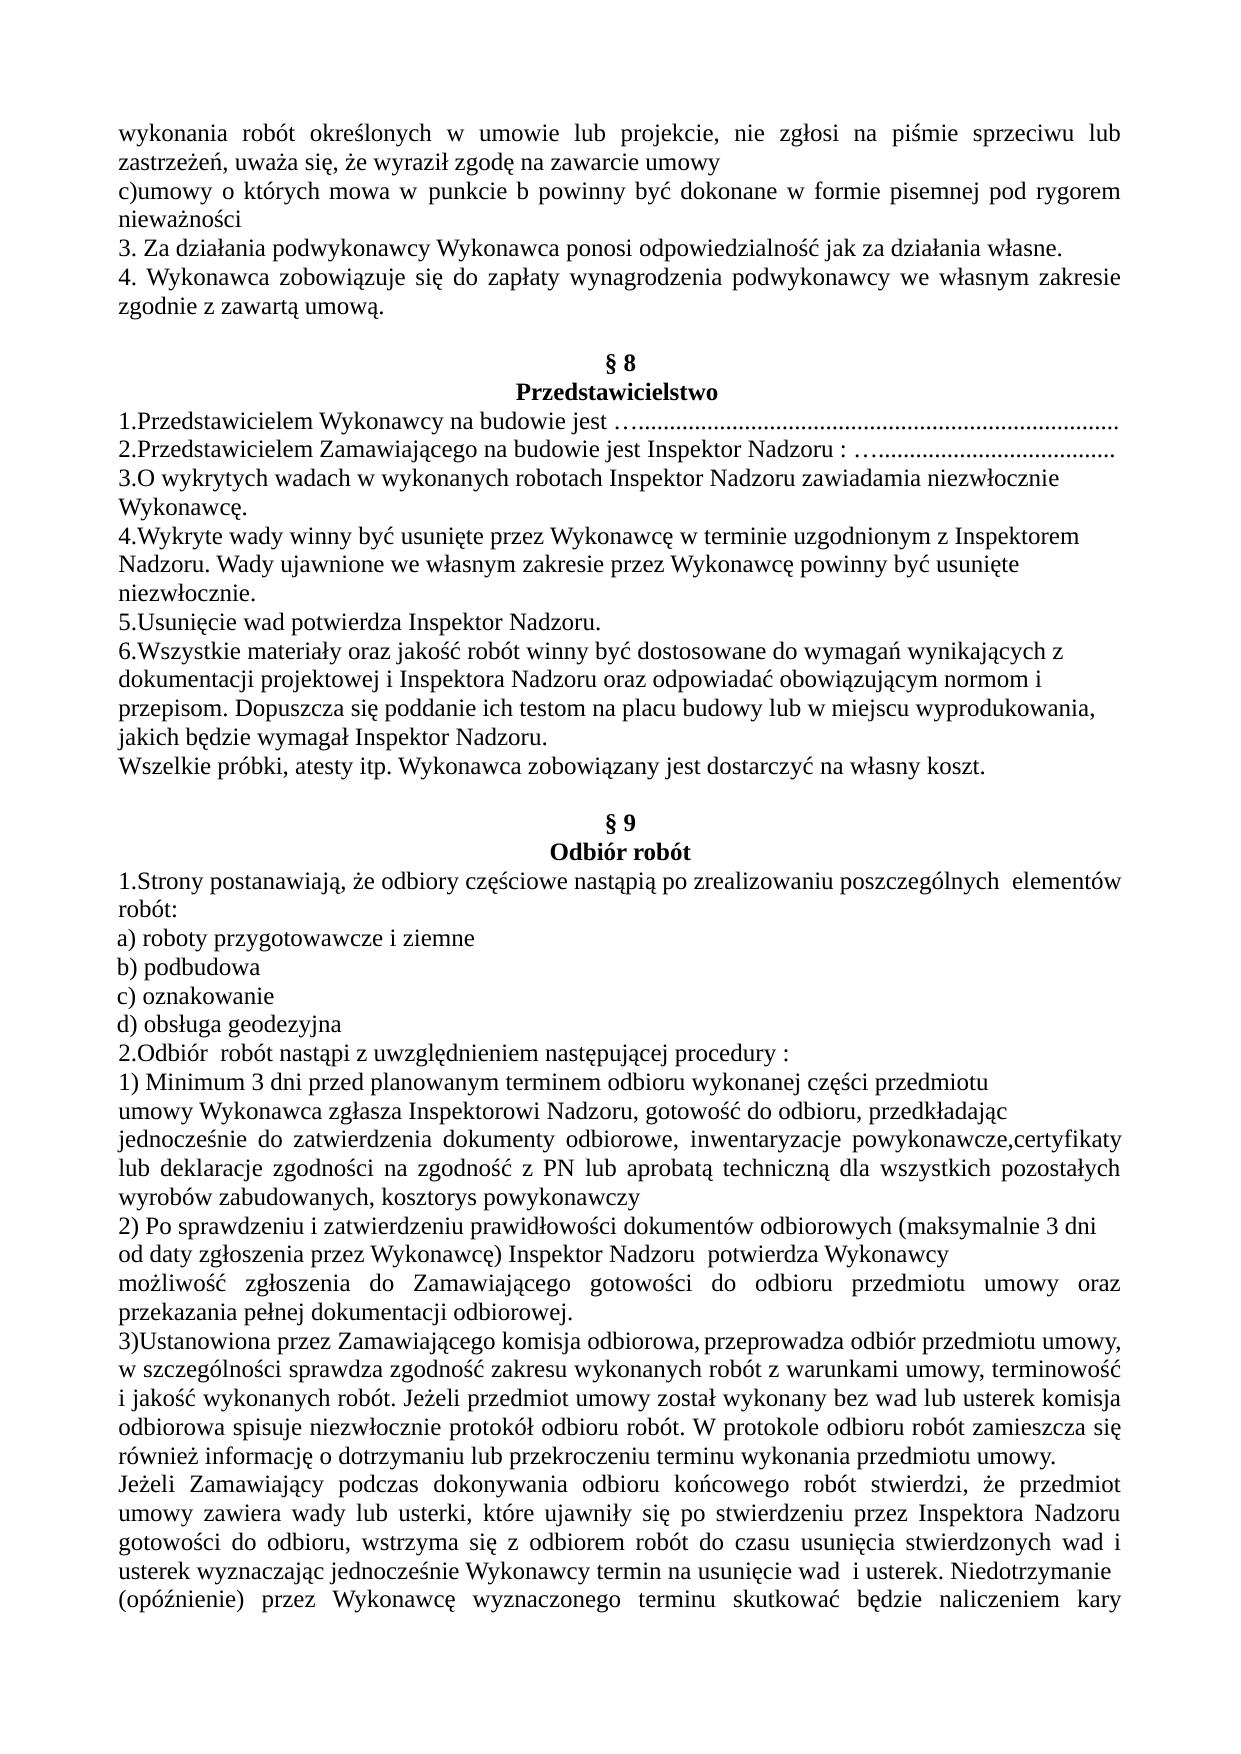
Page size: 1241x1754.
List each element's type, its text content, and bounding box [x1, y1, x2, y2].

text Jeżeli Zamawiający podczas dokonywania odbioru końcowego robót stwierdzi, że przedmiot umowy zawiera wady lub usterki, które ujawniły się po stwierdzeniu przez Inspektora Nadzoru gotowości do odbioru, wstrzyma się z odbiorem robót do czasu usunięcia stwierdzonych wad i usterek wyznaczając jednocześnie Wykonawcy termin na usunięcie wad i usterek. Niedotrzymanie [118, 1469, 1122, 1584]
text Wszelkie próbki, atesty itp. Wykonawca zobowiązany jest dostarczyć na własny koszt. [118, 751, 1122, 779]
text 4. Wykonawca zobowiązuje się do zapłaty wynagrodzenia podwykonawcy we własnym zakresie zgodnie z zawartą umową. [118, 262, 1122, 319]
text 2.Odbiór robót nastąpi z uwzględnieniem następującej procedury : [118, 1038, 1122, 1067]
text 3)Ustanowiona przez Zamawiającego komisja odbiorowa, przeprowadza odbiór przedmiotu umowy, w szczególności sprawdza zgodność zakresu wykonanych robót z warunkami umowy, terminowość i jakość wykonanych robót. Jeżeli przedmiot umowy został wykonany bez wad lub usterek komisja odbiorowa spisuje niezwłocznie protokół odbioru robót. W protokole odbioru robót zamieszcza się również informację o dotrzymaniu lub przekroczeniu terminu wykonania przedmiotu umowy. [118, 1326, 1122, 1469]
text Przedstawicielstwo [118, 377, 1122, 406]
text (opóźnienie) przez Wykonawcę wyznaczonego terminu skutkować będzie naliczeniem kary [118, 1584, 1122, 1613]
text 2) Po sprawdzeniu i zatwierdzeniu prawidłowości dokumentów odbiorowych (maksymalnie 3 dni [118, 1211, 1122, 1239]
text Wykonawcę. [118, 492, 1122, 521]
text 2.Przedstawicielem Zamawiającego na budowie jest Inspektor Nadzoru : …...................................... [118, 434, 1122, 463]
text § 9 [118, 808, 1122, 837]
text przepisom. Dopuszcza się poddanie ich testom na placu budowy lub w miejscu wyprodukowania, [118, 693, 1122, 722]
table_cell d) obsługa geodezyjna [105, 1010, 1240, 1038]
text niezwłocznie. [118, 578, 1122, 607]
text c)umowy o których mowa w punkcie b powinny być dokonane w formie pisemnej pod rygorem nieważności [118, 176, 1122, 233]
text 1.Przedstawicielem Wykonawcy na budowie jest …............................................................................. [118, 406, 1122, 434]
table_cell b) podbudowa [105, 952, 1240, 981]
text 6.Wszystkie materiały oraz jakość robót winny być dostosowane do wymagań wynikających z [118, 636, 1122, 664]
text umowy Wykonawca zgłasza Inspektorowi Nadzoru, gotowość do odbioru, przedkładając [118, 1096, 1122, 1124]
text Nadzoru. Wady ujawnione we własnym zakresie przez Wykonawcę powinny być usunięte [118, 549, 1122, 578]
table_cell c) oznakowanie [105, 981, 1240, 1009]
text § 8 [118, 348, 1122, 377]
text 3. Za działania podwykonawcy Wykonawca ponosi odpowiedzialność jak za działania własne. [118, 233, 1122, 262]
text jednocześnie do zatwierdzenia dokumenty odbiorowe, inwentaryzacje powykonawcze,certyfikaty lub deklaracje zgodności na zgodność z PN lub aprobatą techniczną dla wszystkich pozostałych wyrobów zabudowanych, kosztorys powykonawczy [118, 1124, 1122, 1211]
text 3.O wykrytych wadach w wykonanych robotach Inspektor Nadzoru zawiadamia niezwłocznie [118, 463, 1122, 492]
text jakich będzie wymagał Inspektor Nadzoru. [118, 722, 1122, 751]
text 5.Usunięcie wad potwierdza Inspektor Nadzoru. [118, 607, 1122, 636]
text wykonania robót określonych w umowie lub projekcie, nie zgłosi na piśmie sprzeciwu lub zastrzeżeń, uważa się, że wyraził zgodę na zawarcie umowy [118, 118, 1122, 176]
text Odbiór robót [118, 837, 1122, 866]
text możliwość zgłoszenia do Zamawiającego gotowości do odbioru przedmiotu umowy oraz przekazania pełnej dokumentacji odbiorowej. [118, 1268, 1122, 1326]
table_header a) roboty przygotowawcze i ziemne [105, 923, 1240, 952]
text dokumentacji projektowej i Inspektora Nadzoru oraz odpowiadać obowiązującym normom i [118, 664, 1122, 693]
text 1) Minimum 3 dni przed planowanym terminem odbioru wykonanej części przedmiotu [118, 1067, 1122, 1096]
text 4.Wykryte wady winny być usunięte przez Wykonawcę w terminie uzgodnionym z Inspektorem [118, 521, 1122, 549]
text od daty zgłoszenia przez Wykonawcę) Inspektor Nadzoru potwierdza Wykonawcy [118, 1239, 1122, 1268]
text 1.Strony postanawiają, że odbiory częściowe nastąpią po zrealizowaniu poszczególnych elementów robót: [118, 866, 1122, 923]
